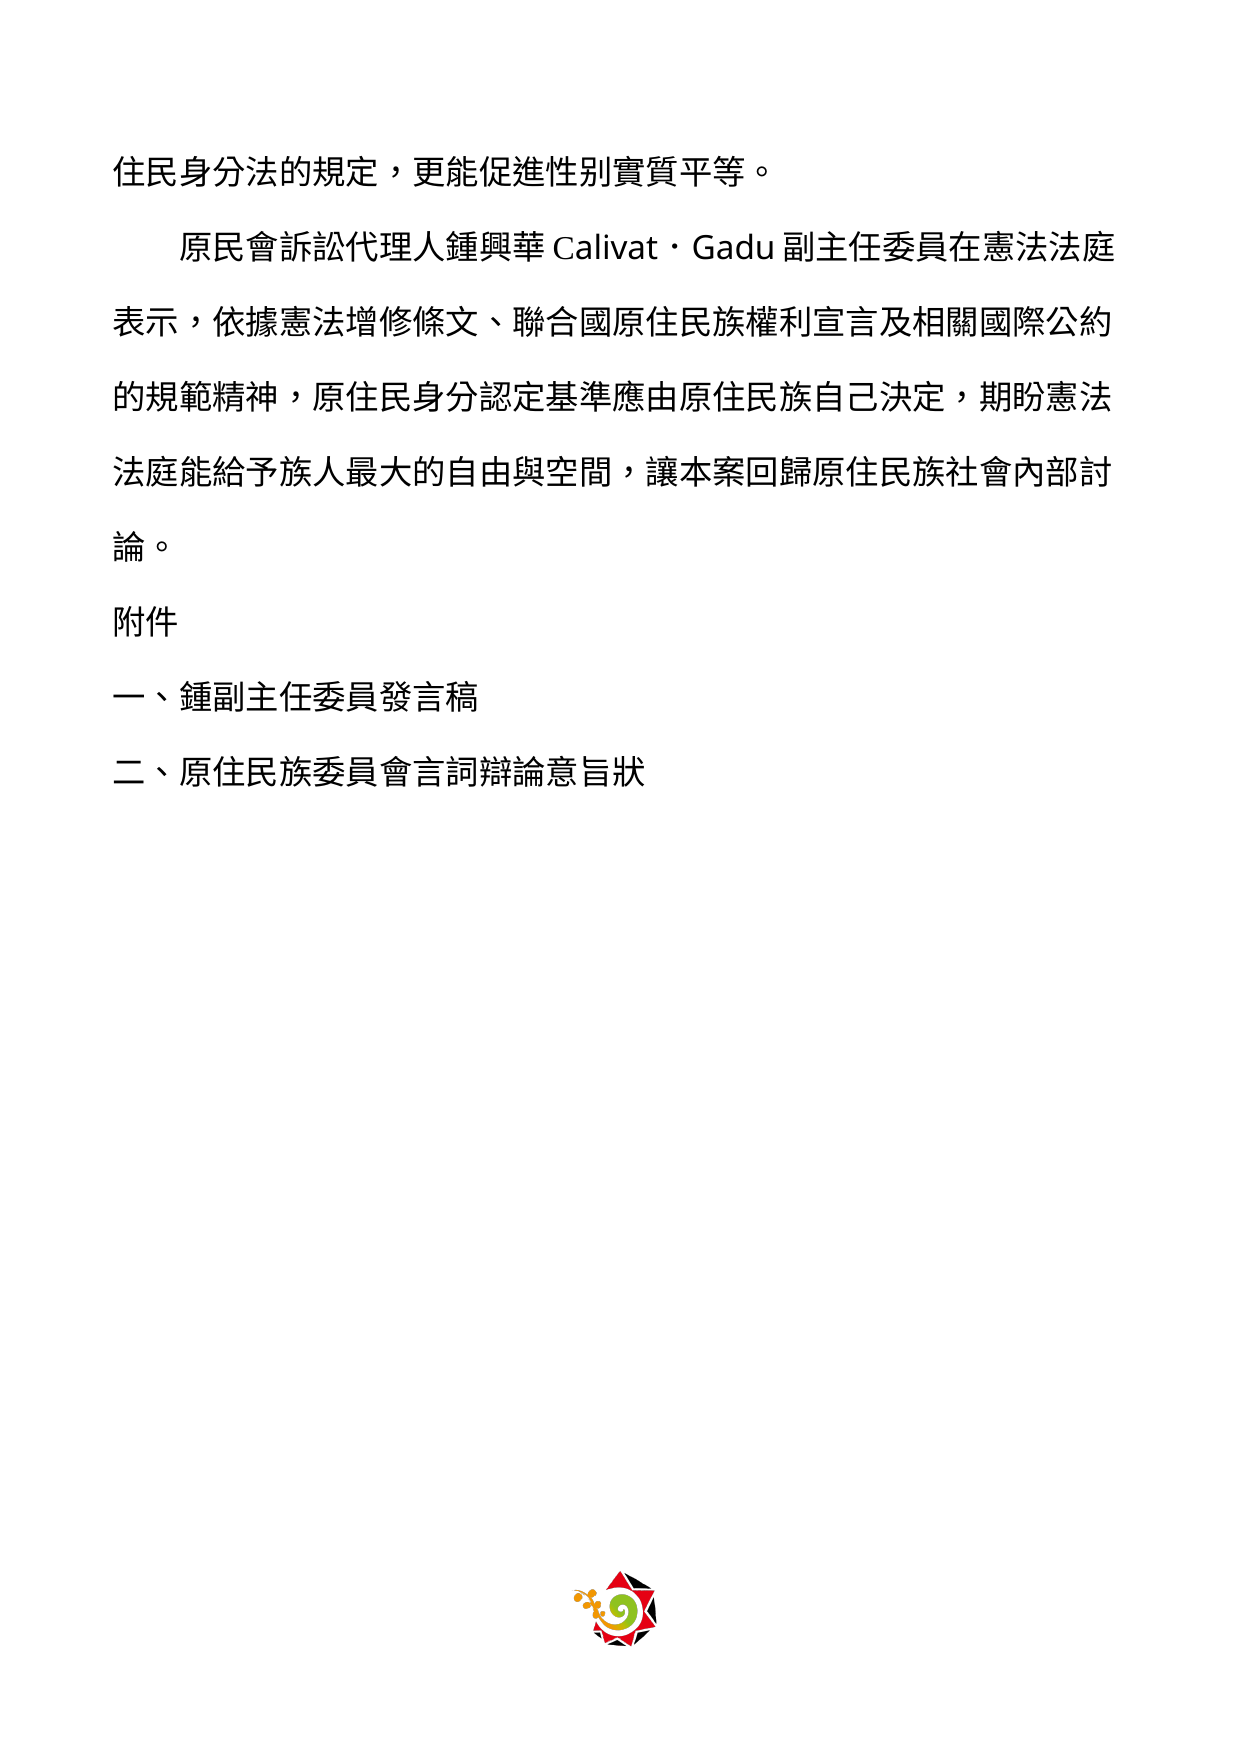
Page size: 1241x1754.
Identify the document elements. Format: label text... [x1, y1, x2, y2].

text 二、原住民族委員會言詞辯論意旨狀 [112, 732, 1128, 807]
text 附件 [112, 582, 1128, 657]
picture [571, 1571, 669, 1651]
text 住民身分法的規定，更能促進性别實質平等。 [112, 132, 1128, 207]
text 原民會訴訟代理人鍾興華Calivat．Gadu副主任委員在憲法法庭表示，依據憲法增修條文、聯合國原住民族權利宣言及相關國際公約的規範精神，原住民身分認定基準應由原住民族自己決定，期盼憲法法庭能給予族人最大的自由與空間，讓本案回歸原住民族社會內部討論。 [112, 207, 1128, 582]
text 一、鍾副主任委員發言稿 [112, 657, 1128, 732]
